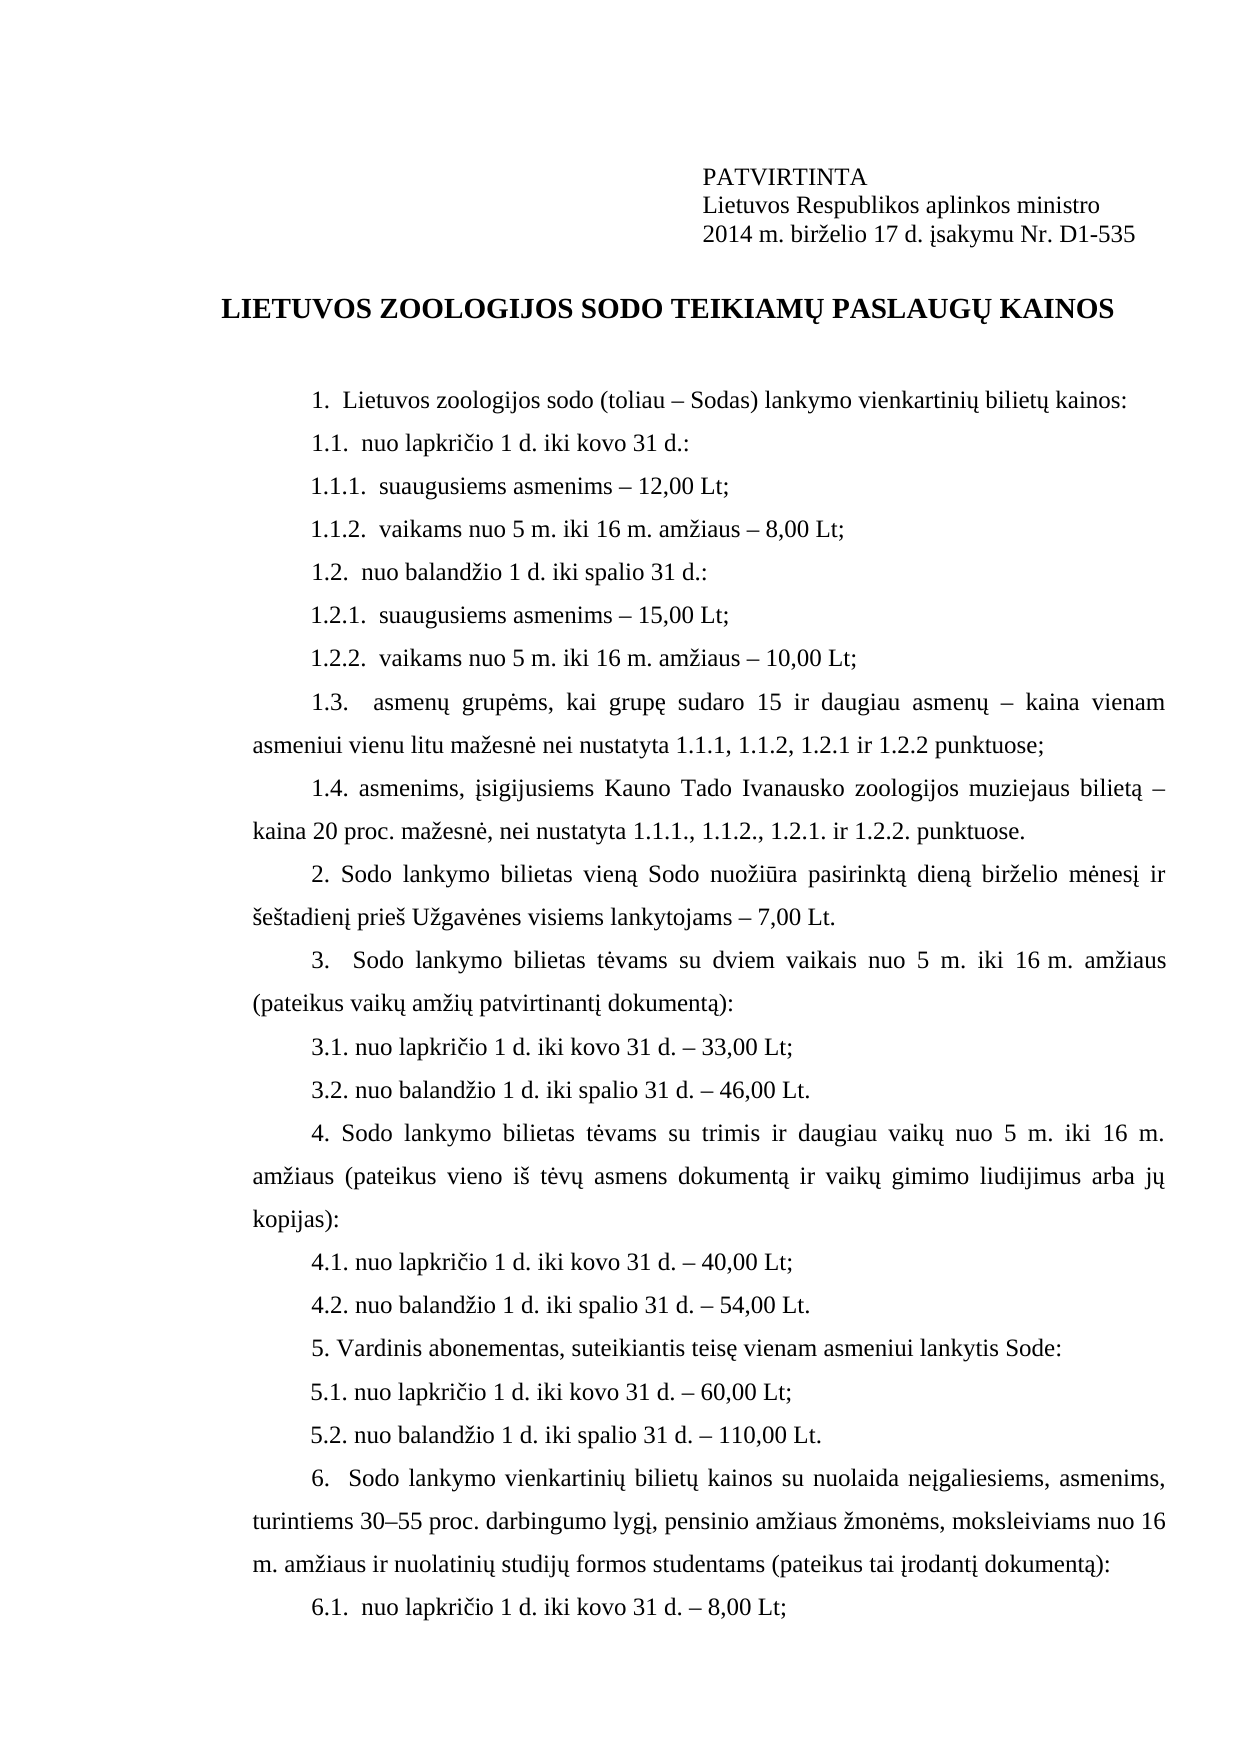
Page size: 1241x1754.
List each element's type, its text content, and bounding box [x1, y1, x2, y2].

text 5.2. nuo balandžio 1 d. iki spalio 31 d. – 110,00 Lt. [252, 1420, 1166, 1448]
text Lietuvos Respublikos aplinkos ministro [627, 191, 1166, 219]
text 4.2. nuo balandžio 1 d. iki spalio 31 d. – 54,00 Lt. [252, 1290, 1166, 1319]
text 5.1. nuo lapkričio 1 d. iki kovo 31 d. – 60,00 Lt; [252, 1377, 1166, 1405]
text 1.2.1. suaugusiems asmenims – 15,00 Lt; [290, 600, 1166, 629]
text 3.1. nuo lapkričio 1 d. iki kovo 31 d. – 33,00 Lt; [252, 1032, 1166, 1060]
text 5. Vardinis abonementas, suteikiantis teisę vienam asmeniui lankytis Sode: [252, 1333, 1166, 1362]
text PATVIRTINTA [627, 162, 1166, 191]
text 6. Sodo lankymo vienkartinių bilietų kainos su nuolaida neįgaliesiems, asmenims, turintiems 30–55 proc. darbingumo lygį, pensinio amžiaus žmonėms, moksleiviams nuo 16 m. amžiaus ir nuolatinių studijų formos studentams (pateikus tai įrodantį dokumentą): [252, 1463, 1166, 1578]
text 1.4. asmenims, įsigijusiems Kauno Tado Ivanausko zoologijos muziejaus bilietą – kaina 20 proc. mažesnė, nei nustatyta 1.1.1., 1.1.2., 1.2.1. ir 1.2.2. punktuose. [252, 773, 1166, 845]
text 1.2. nuo balandžio 1 d. iki spalio 31 d.: [252, 557, 1166, 586]
text 4.1. nuo lapkričio 1 d. iki kovo 31 d. – 40,00 Lt; [252, 1247, 1166, 1276]
text 1.1.2. vaikams nuo 5 m. iki 16 m. amžiaus – 8,00 Lt; [290, 514, 1166, 543]
text 1.1. nuo lapkričio 1 d. iki kovo 31 d.: [252, 428, 1166, 457]
text 2. Sodo lankymo bilietas vieną Sodo nuožiūra pasirinktą dieną birželio mėnesį ir šeštadienį prieš Užgavėnes visiems lankytojams – 7,00 Lt. [252, 859, 1166, 931]
text 4. Sodo lankymo bilietas tėvams su trimis ir daugiau vaikų nuo 5 m. iki 16 m. amžiaus (pateikus vieno iš tėvų asmens dokumentą ir vaikų gimimo liudijimus arba jų kopijas): [252, 1118, 1166, 1233]
text LIETUVOS ZOOLOGIJOS SODO TEIKIAMŲ PASLAUGŲ KAINOS [177, 291, 1166, 325]
text 1.3. asmenų grupėms, kai grupę sudaro 15 ir daugiau asmenų – kaina vienam asmeniui vienu litu mažesnė nei nustatyta 1.1.1, 1.1.2, 1.2.1 ir 1.2.2 punktuose; [252, 687, 1166, 758]
text 3. Sodo lankymo bilietas tėvams su dviem vaikais nuo 5 m. iki 16 m. amžiaus (pateikus vaikų amžių patvirtinantį dokumentą): [252, 945, 1166, 1017]
text 1.2.2. vaikams nuo 5 m. iki 16 m. amžiaus – 10,00 Lt; [290, 643, 1166, 672]
text 2014 m. birželio 17 d. įsakymu Nr. D1-535 [627, 219, 1166, 248]
text 3.2. nuo balandžio 1 d. iki spalio 31 d. – 46,00 Lt. [252, 1075, 1166, 1103]
text 6.1. nuo lapkričio 1 d. iki kovo 31 d. – 8,00 Lt; [252, 1592, 1166, 1621]
text 1. Lietuvos zoologijos sodo (toliau – Sodas) lankymo vienkartinių bilietų kainos: [252, 385, 1166, 413]
text 1.1.1. suaugusiems asmenims – 12,00 Lt; [290, 471, 1166, 500]
